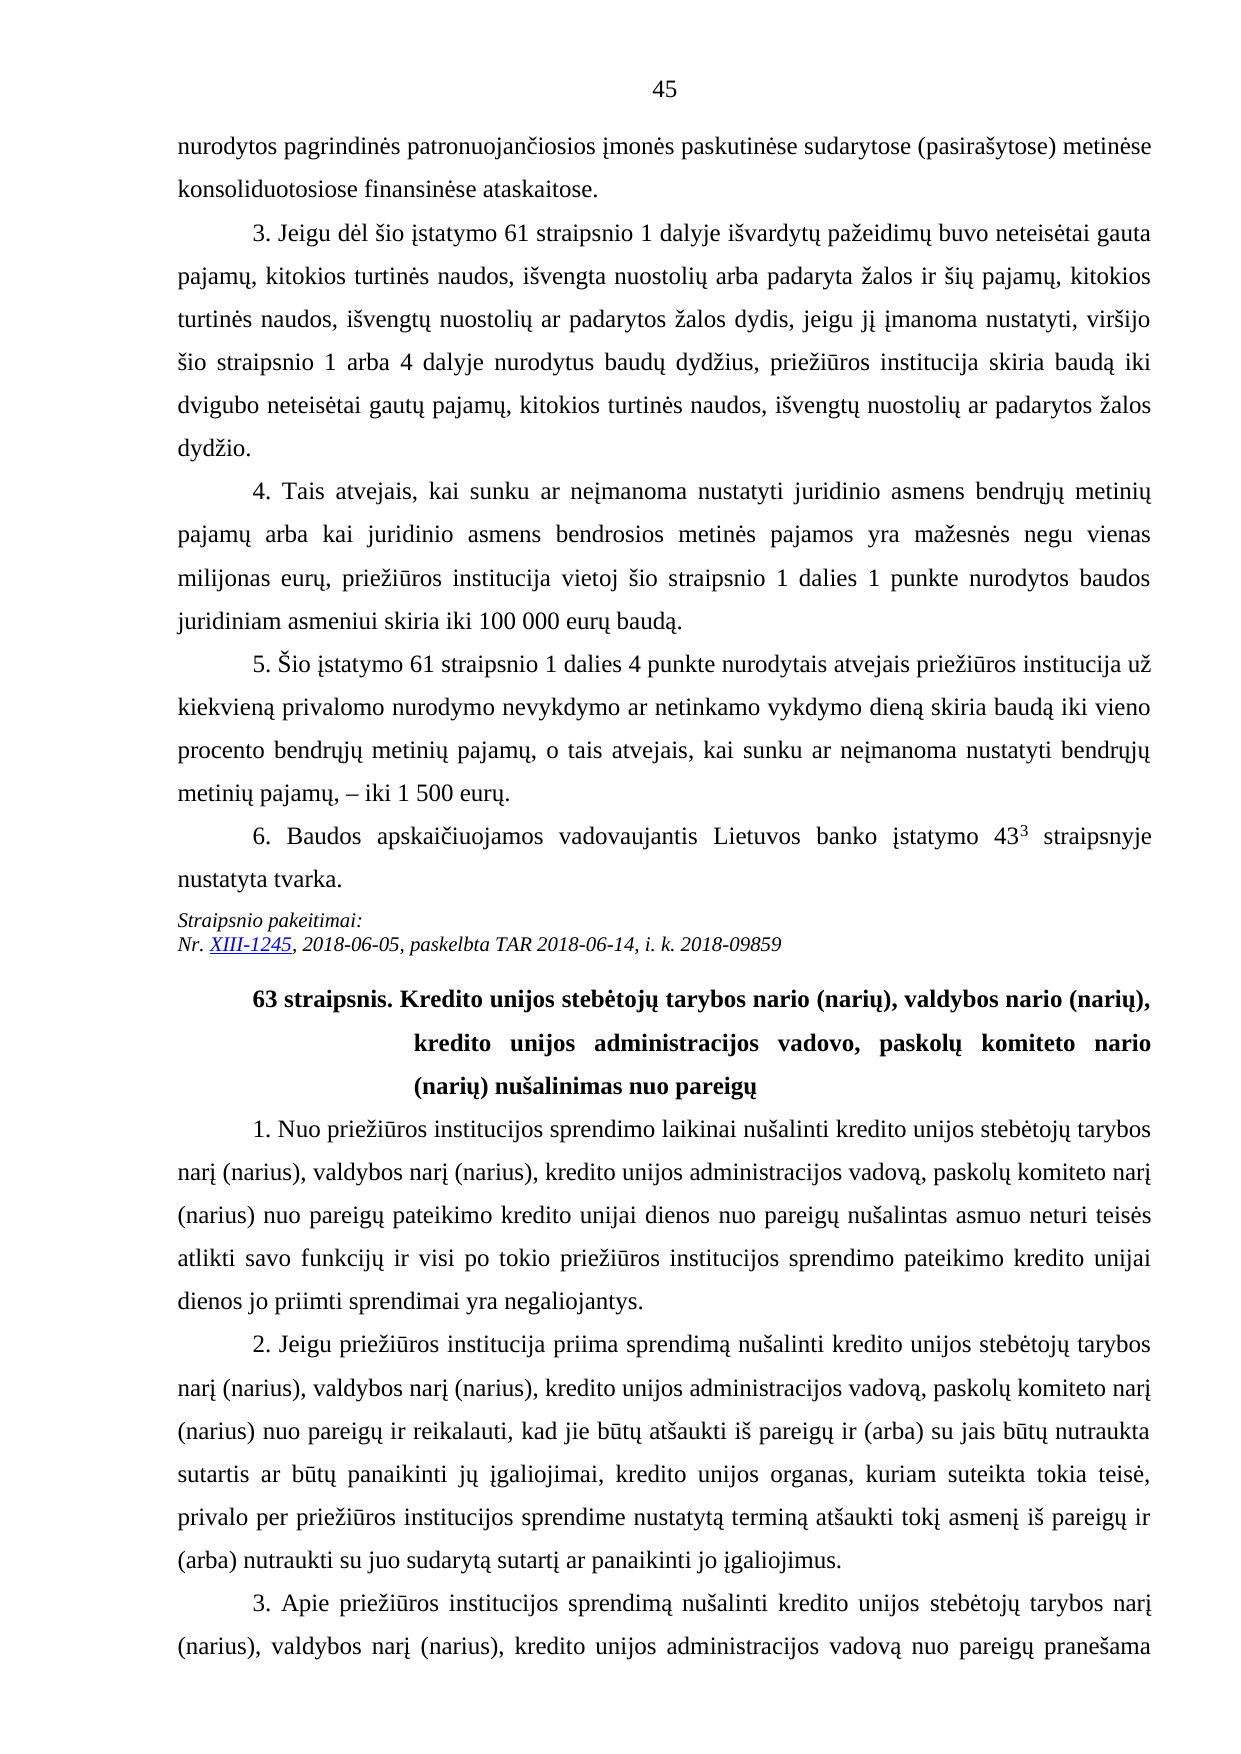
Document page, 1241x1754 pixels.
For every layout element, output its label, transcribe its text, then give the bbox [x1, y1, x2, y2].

text 3. Apie priežiūros institucijos sprendimą nušalinti kredito unijos stebėtojų tarybos narį (narius), valdybos narį (narius), kredito unijos administracijos vadovą nuo pareigų pranešama [177, 1588, 1152, 1660]
text 4. Tais atvejais, kai sunku ar neįmanoma nustatyti juridinio asmens bendrųjų metinių pajamų arba kai juridinio asmens bendrosios metinės pajamos yra mažesnės negu vienas milijonas eurų, priežiūros institucija vietoj šio straipsnio 1 dalies 1 punkte nurodytos baudos juridiniam asmeniui skiria iki 100 000 eurų baudą. [177, 476, 1152, 634]
text Nr. XIII-1245, 2018-06-05, paskelbta TAR 2018-06-14, i. k. 2018-09859 [177, 932, 1152, 956]
text 6. Baudos apskaičiuojamos vadovaujantis Lietuvos banko įstatymo 433 straipsnyje nustatyta tvarka. [177, 821, 1152, 893]
text Straipsnio pakeitimai: [177, 908, 1152, 932]
text 3. Jeigu dėl šio įstatymo 61 straipsnio 1 dalyje išvardytų pažeidimų buvo neteisėtai gauta pajamų, kitokios turtinės naudos, išvengta nuostolių arba padaryta žalos ir šių pajamų, kitokios turtinės naudos, išvengtų nuostolių ar padarytos žalos dydis, jeigu jį įmanoma nustatyti, viršijo šio straipsnio 1 arba 4 dalyje nurodytus baudų dydžius, priežiūros institucija skiria baudą iki dvigubo neteisėtai gautų pajamų, kitokios turtinės naudos, išvengtų nuostolių ar padarytos žalos dydžio. [177, 218, 1152, 462]
text 5. Šio įstatymo 61 straipsnio 1 dalies 4 punkte nurodytais atvejais priežiūros institucija už kiekvieną privalomo nurodymo nevykdymo ar netinkamo vykdymo dieną skiria baudą iki vieno procento bendrųjų metinių pajamų, o tais atvejais, kai sunku ar neįmanoma nustatyti bendrųjų metinių pajamų, – iki 1 500 eurų. [177, 649, 1152, 807]
text nurodytos pagrindinės patronuojančiosios įmonės paskutinėse sudarytose (pasirašytose) metinėse konsoliduotosiose finansinėse ataskaitose. [177, 131, 1152, 203]
text 63 straipsnis. Kredito unijos stebėtojų tarybos nario (narių), valdybos nario (narių), kredito unijos administracijos vadovo, paskolų komiteto nario (narių) nušalinimas nuo pareigų [252, 984, 1152, 1099]
text 2. Jeigu priežiūros institucija priima sprendimą nušalinti kredito unijos stebėtojų tarybos narį (narius), valdybos narį (narius), kredito unijos administracijos vadovą, paskolų komiteto narį (narius) nuo pareigų ir reikalauti, kad jie būtų atšaukti iš pareigų ir (arba) su jais būtų nutraukta sutartis ar būtų panaikinti jų įgaliojimai, kredito unijos organas, kuriam suteikta tokia teisė, privalo per priežiūros institucijos sprendime nustatytą terminą atšaukti tokį asmenį iš pareigų ir (arba) nutraukti su juo sudarytą sutartį ar panaikinti jo įgaliojimus. [177, 1329, 1152, 1574]
text 1. Nuo priežiūros institucijos sprendimo laikinai nušalinti kredito unijos stebėtojų tarybos narį (narius), valdybos narį (narius), kredito unijos administracijos vadovą, paskolų komiteto narį (narius) nuo pareigų pateikimo kredito unijai dienos nuo pareigų nušalintas asmuo neturi teisės atlikti savo funkcijų ir visi po tokio priežiūros institucijos sprendimo pateikimo kredito unijai dienos jo priimti sprendimai yra negaliojantys. [177, 1114, 1152, 1315]
